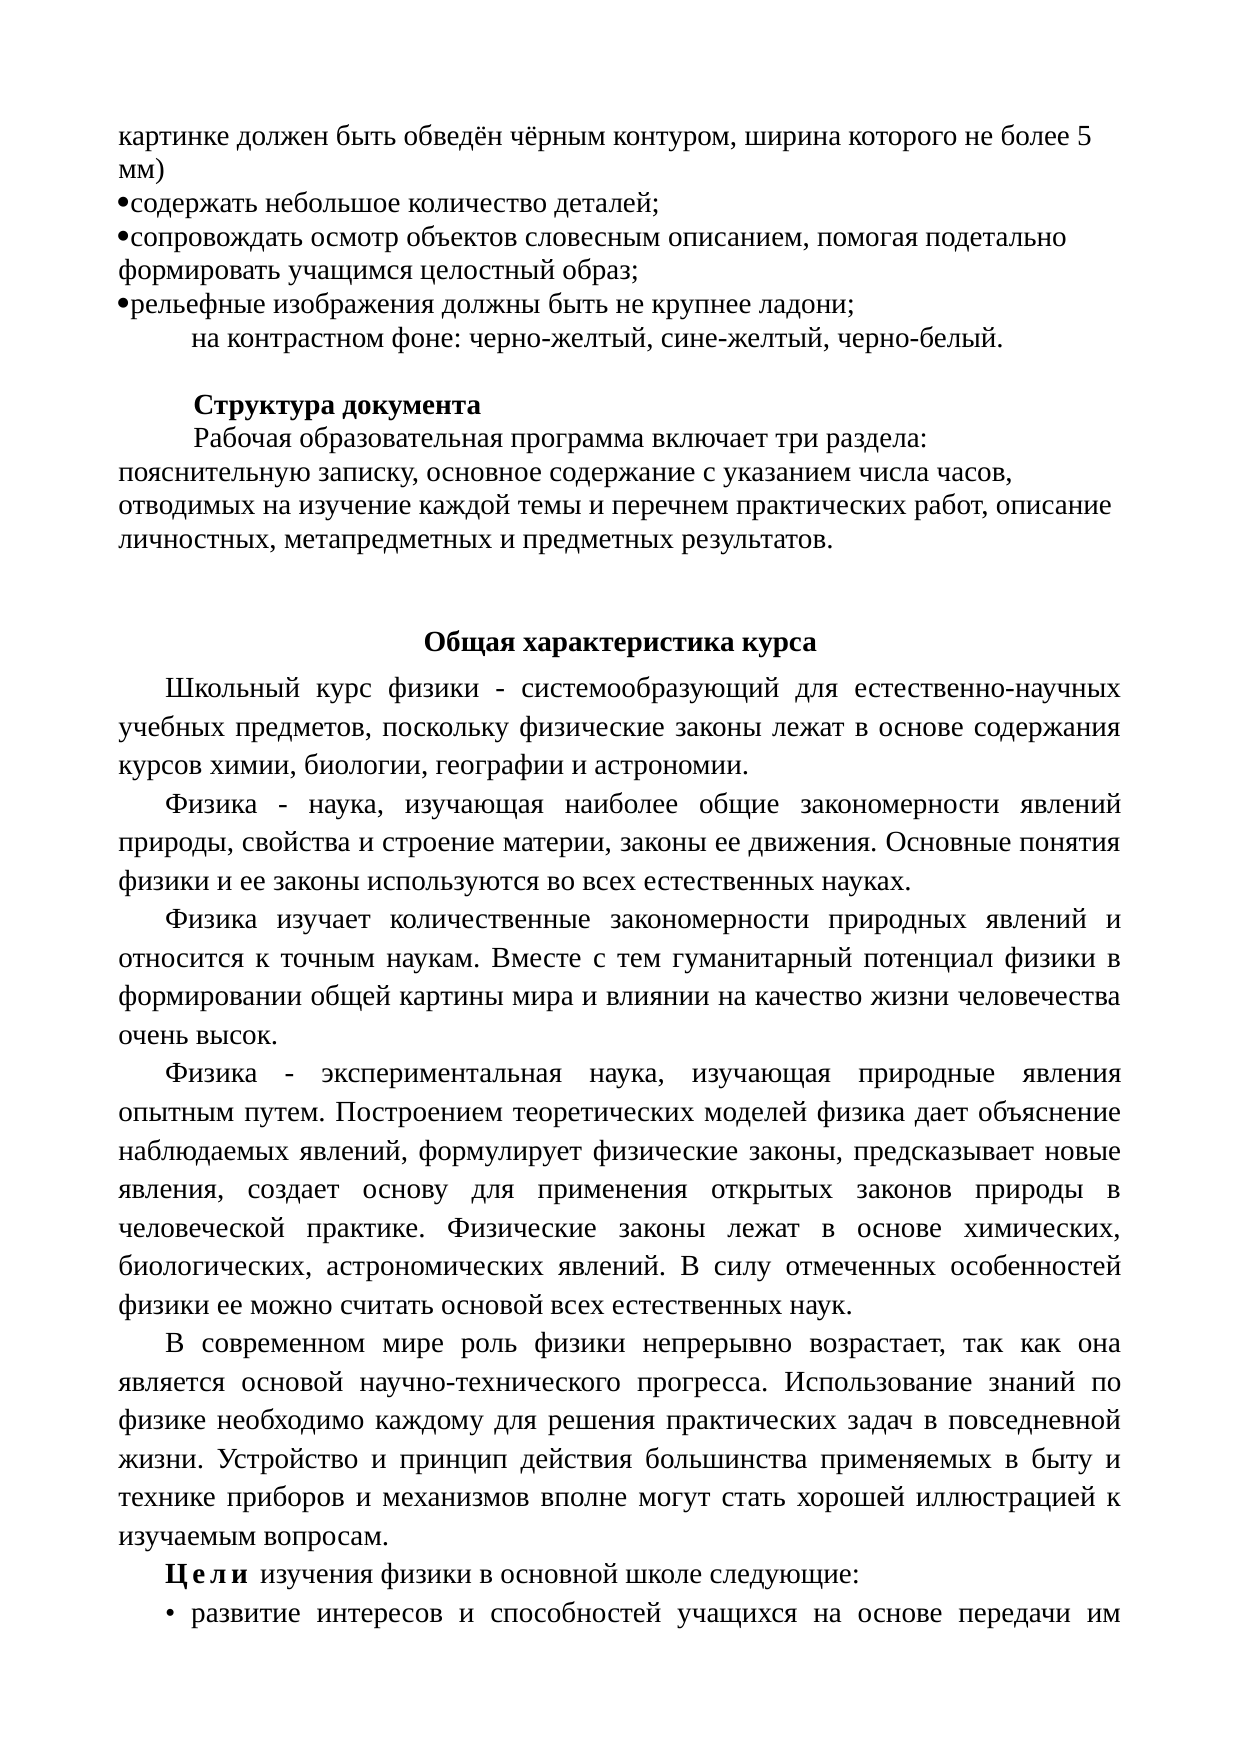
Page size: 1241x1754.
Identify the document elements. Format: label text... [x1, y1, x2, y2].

list рельефные изображения должны быть не крупнее ладони; [118, 286, 1122, 320]
list содержать небольшое количество деталей; [118, 185, 1122, 219]
text Школьный курс физики - системообразующий для естественно-научных учебных предметов, поскольку физические законы лежат в основе содержания курсов химии, биологии, географии и астрономии. [118, 670, 1122, 781]
text Общая характеристика курса [118, 624, 1122, 657]
text Рабочая образовательная программа включает три раздела: пояснительную записку, основное содержание с указанием числа часов, отводимых на изучение каждой темы и перечнем практических работ, описание личностных, метапредметных и предметных результатов. [118, 420, 1122, 554]
text Физика - наука, изучающая наиболее общие закономерности явлений природы, свойства и строение материи, законы ее движения. Основные понятия физики и ее законы используются во всех естественных науках. [118, 786, 1122, 896]
text Структура документа [118, 387, 1122, 420]
text В современном мире роль физики непрерывно возрастает, так как она является основой научно-технического прогресса. Использование знаний по физике необходимо каждому для решения практических задач в повседневной жизни. Устройство и принцип действия большинства применяемых в быту и технике приборов и механизмов вполне могут стать хорошей иллюстрацией к изучаемым вопросам. [118, 1325, 1122, 1552]
text Физика изучает количественные закономерности природных явлений и относится к точным наукам. Вместе с тем гуманитарный потенциал физики в формировании общей картины мира и влиянии на качество жизни человечества очень высок. [118, 901, 1122, 1051]
list картинке должен быть обведён чёрным контуром, ширина которого не более 5 мм) [118, 118, 1122, 185]
text • развитие интересов и способностей учащихся на основе передачи им [118, 1595, 1122, 1629]
list сопровождать осмотр объектов словесным описанием, помогая подетально формировать учащимся целостный образ; [118, 219, 1122, 286]
text на контрастном фоне: черно-желтый, сине-желтый, черно-белый. [118, 320, 1113, 353]
text Физика - экспериментальная наука, изучающая природные явления опытным путем. Построением теоретических моделей физика дает объяснение наблюдаемых явлений, формулирует физические законы, предсказывает новые явления, создает основу для применения открытых законов природы в человеческой практике. Физические законы лежат в основе химических, биологических, астрономических явлений. В силу отмеченных особенностей физики ее можно считать основой всех естественных наук. [118, 1056, 1122, 1320]
text Цели изучения физики в основной школе следующие: [118, 1557, 1122, 1590]
